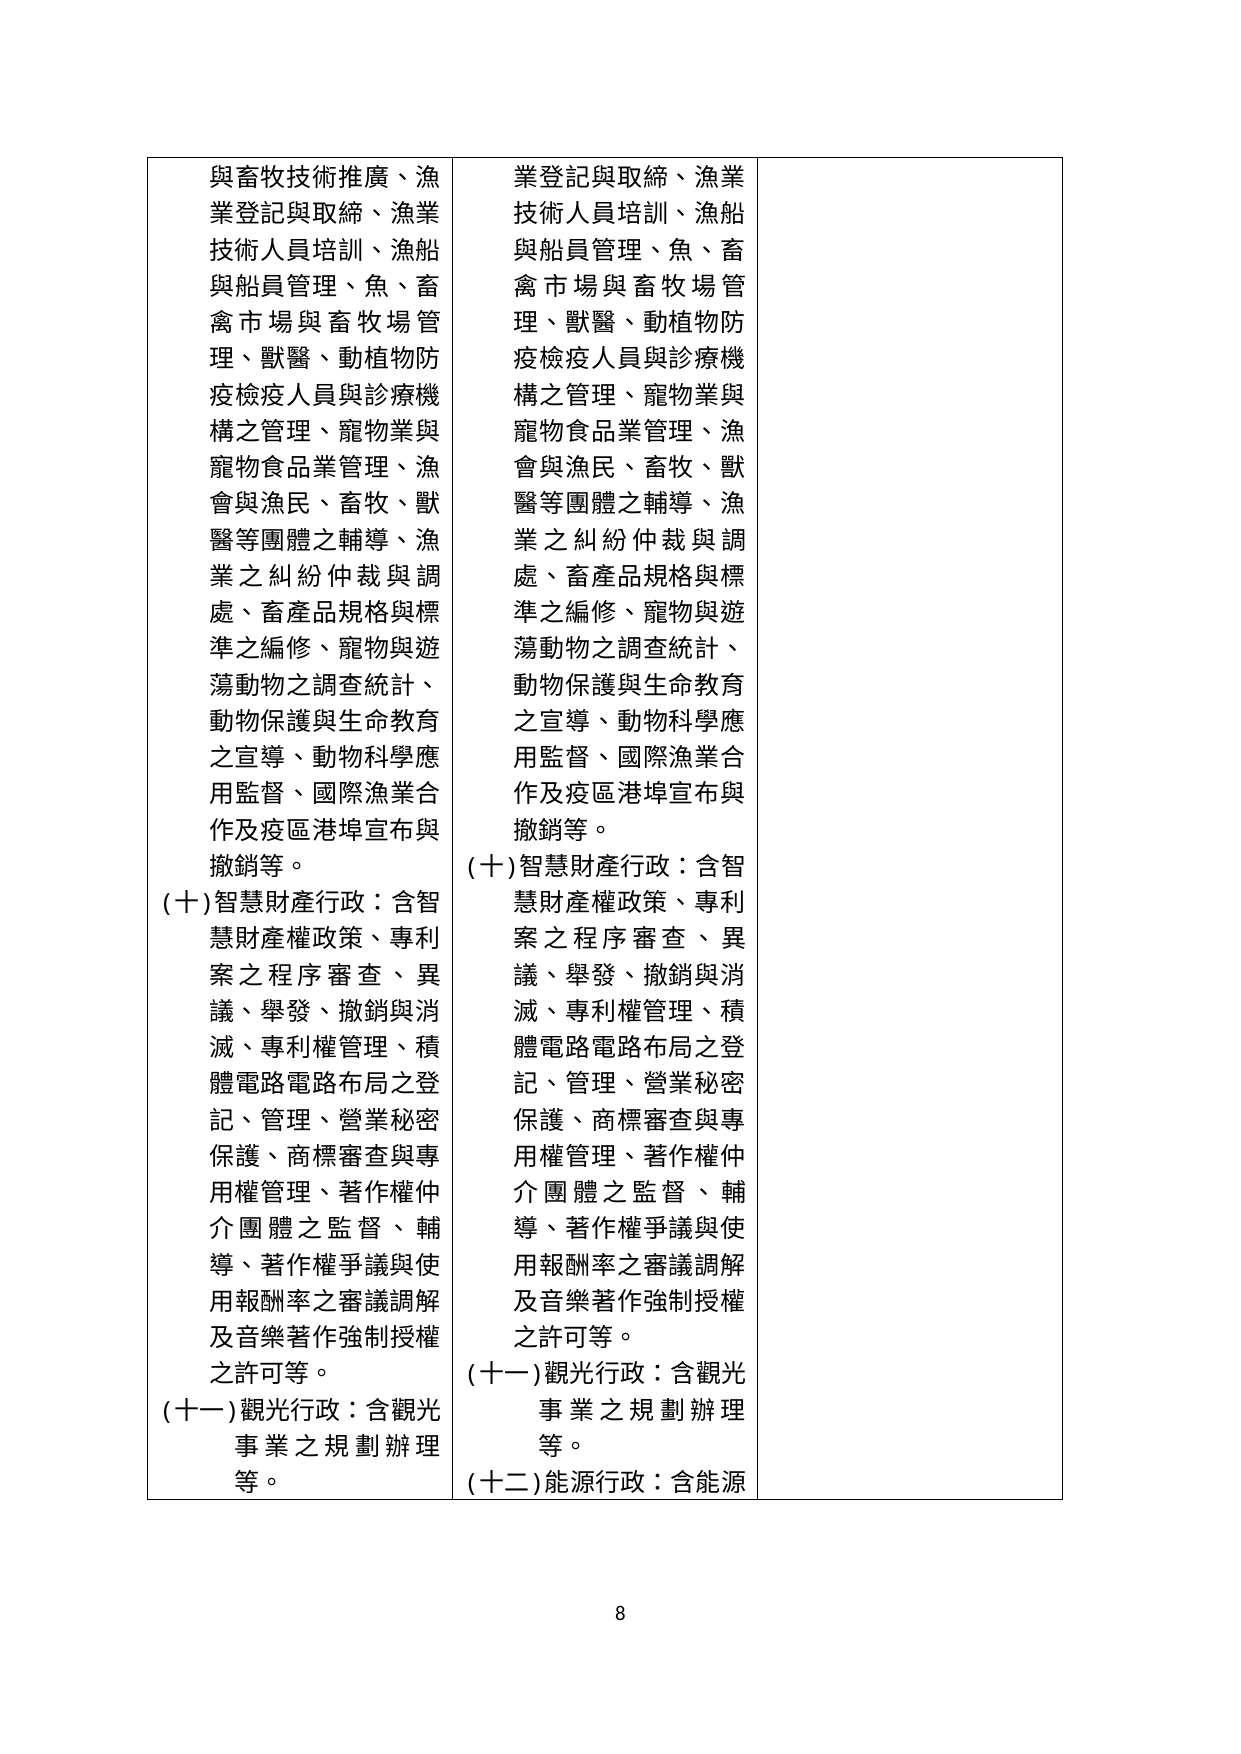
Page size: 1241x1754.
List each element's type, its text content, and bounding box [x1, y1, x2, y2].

table_cell [758, 158, 1062, 1499]
table_cell 業登記與取締、漁業技術人員培訓、漁船與船員管理、魚、畜禽市場與畜牧場管理、獸醫、動植物防疫檢疫人員與診療機構之管理、寵物業與寵物食品業管理、漁會與漁民、畜牧、獸醫等團體之輔導、漁業之糾紛仲裁與調處、畜產品規格與標準之編修、寵物與遊蕩動物之調查統計、動物保護與生命教育之宣導、動物科學應用監督、國際漁業合作及疫區港埠宣布與撤銷等。 (十)智慧財產行政：含智慧財產權政策、專利案之程序審查、異議、舉發、撤銷與消滅、專利權管理、積體電路電路布局之登記、管理、營業秘密保護、商標審查與專用權管理、著作權仲介團體之監督、輔導、著作權爭議與使用報酬率之審議調解及音樂著作強制授權之許可等。 (十一)觀光行政：含觀光事業之規劃辦理等。 (十二)能源行政：含能源 [453, 158, 757, 1499]
table_cell 與畜牧技術推廣、漁業登記與取締、漁業技術人員培訓、漁船與船員管理、魚、畜禽市場與畜牧場管理、獸醫、動植物防疫檢疫人員與診療機構之管理、寵物業與寵物食品業管理、漁會與漁民、畜牧、獸醫等團體之輔導、漁業之糾紛仲裁與調處、畜產品規格與標準之編修、寵物與遊蕩動物之調查統計、動物保護與生命教育之宣導、動物科學應用監督、國際漁業合作及疫區港埠宣布與撤銷等。 (十)智慧財產行政：含智慧財產權政策、專利案之程序審查、異議、舉發、撤銷與消滅、專利權管理、積體電路電路布局之登記、管理、營業秘密保護、商標審查與專用權管理、著作權仲介團體之監督、輔導、著作權爭議與使用報酬率之審議調解及音樂著作強制授權之許可等。 (十一)觀光行政：含觀光事業之規劃辦理等。 [148, 158, 452, 1499]
